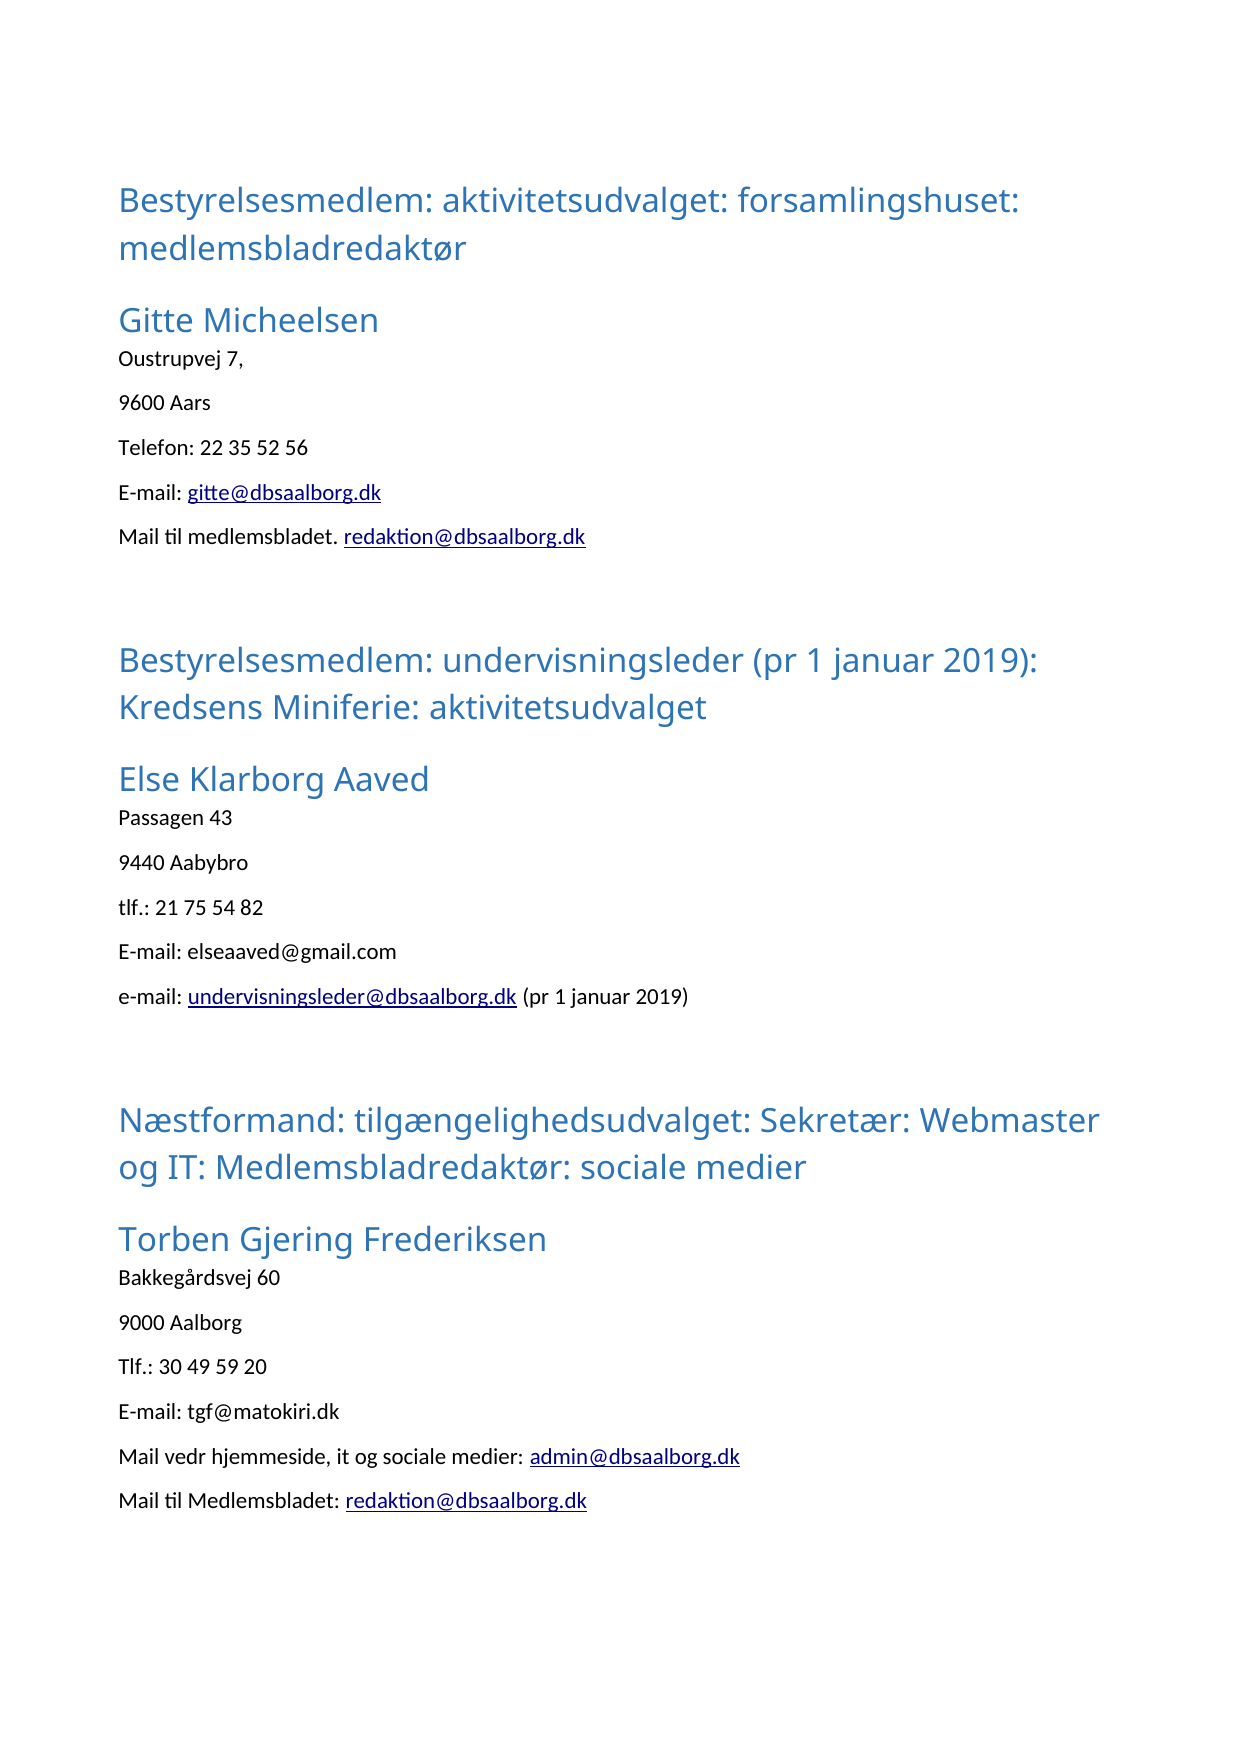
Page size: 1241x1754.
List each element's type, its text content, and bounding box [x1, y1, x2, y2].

subtitle Næstformand: tilgængelighedsudvalget: Sekretær: Webmaster og IT: Medlemsbladredaktør: sociale medier ​​ ​​​​ [118, 1097, 1122, 1189]
text Tlf.: 30 49 59 20 [118, 1352, 1122, 1381]
subtitle Else Klarborg Aaved [118, 756, 1122, 802]
text Passagen 43 [118, 803, 1122, 831]
text 9440 Aabybro [118, 848, 1122, 876]
text E-mail: tgf@matokiri.dk [118, 1397, 1122, 1425]
text E-mail: elseaaved@gmail.com [118, 937, 1122, 966]
subtitle Torben Gjering Frederiksen [118, 1216, 1122, 1261]
text Oustrupvej 7, [118, 344, 1122, 372]
text Mail til medlemsbladet. redaktion@dbsaalborg.dk [118, 522, 1122, 551]
text Mail vedr hjemmeside, it og sociale medier: admin@dbsaalborg.dk [118, 1442, 1122, 1470]
text E-mail: gitte@dbsaalborg.dk [118, 478, 1122, 506]
text Bakkegårdsvej 60 [118, 1263, 1122, 1291]
text tlf.: 21 75 54 82 [118, 893, 1122, 921]
text Telefon: 22 35 52 56 [118, 433, 1122, 461]
text 9600 Aars [118, 388, 1122, 416]
subtitle Bestyrelsesmedlem: aktivitetsudvalget: forsamlingshuset: medlemsbladredaktør [118, 177, 1122, 270]
text e-mail: undervisningsleder@dbsaalborg.dk (pr 1 januar 2019) [118, 982, 1122, 1010]
subtitle Gitte Micheelsen [118, 297, 1122, 342]
text 9000 Aalborg [118, 1308, 1122, 1336]
subtitle Bestyrelsesmedlem: undervisningsleder (pr 1 januar 2019): Kredsens Miniferie: aktivitetsudvalget [118, 637, 1122, 729]
text Mail til Medlemsbladet: redaktion@dbsaalborg.dk [118, 1487, 1122, 1514]
